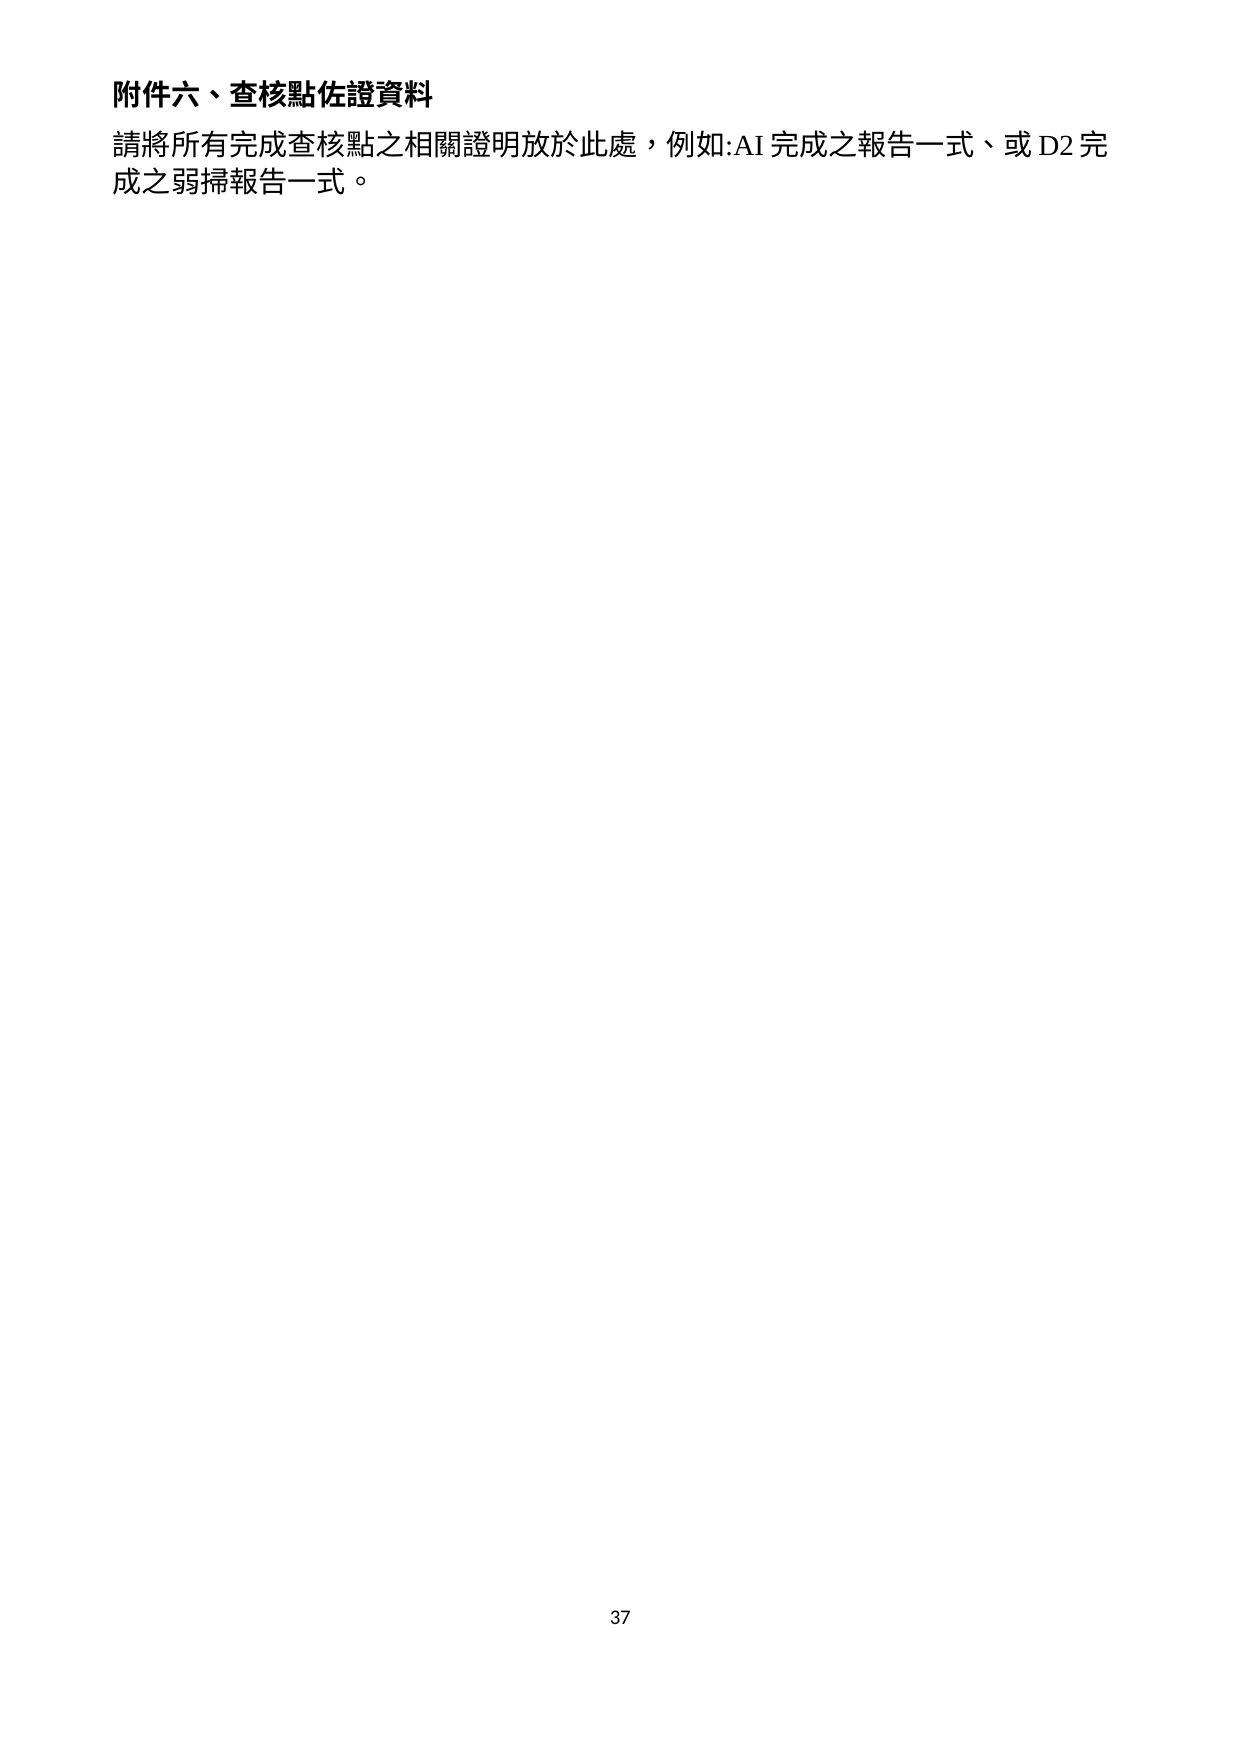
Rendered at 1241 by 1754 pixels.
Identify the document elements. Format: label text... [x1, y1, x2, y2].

text 請將所有完成查核點之相關證明放於此處，例如:AI完成之報告一式、或D2完成之弱掃報告一式。 [112, 125, 1128, 200]
subtitle 附件六、查核點佐證資料 [113, 75, 1128, 112]
